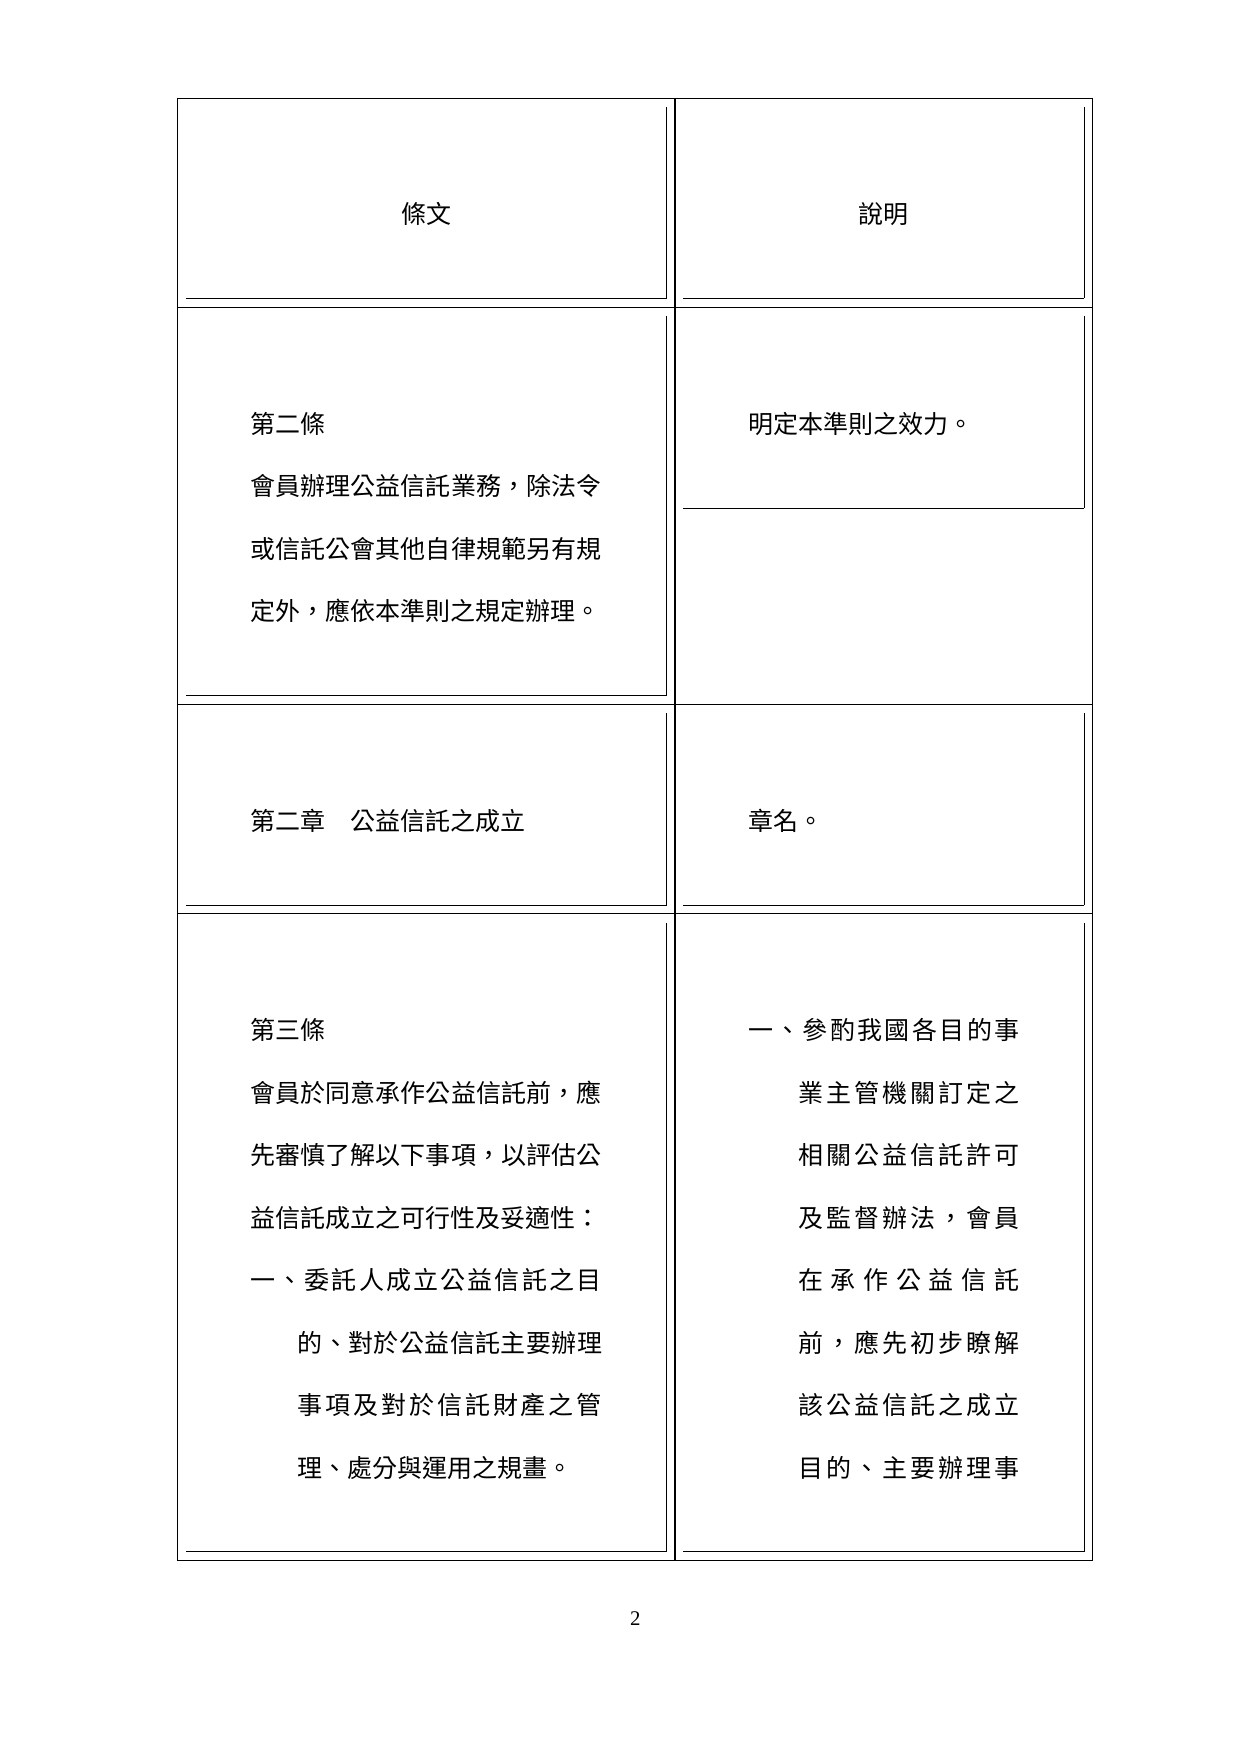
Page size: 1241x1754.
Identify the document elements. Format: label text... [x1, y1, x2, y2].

table_cell 一、參酌我國各目的事業主管機關訂定之相關公益信託許可及監督辦法，會員在承作公益信託前，應先初步瞭解該公益信託之成立目的、主要辦理事 [676, 914, 1092, 1560]
table_header 說明 [676, 99, 1092, 307]
table_cell 明定本準則之效力。 [676, 308, 1092, 704]
table_header 條文 [178, 99, 674, 307]
table_cell 第二章 公益信託之成立 [178, 705, 674, 913]
table_cell 第三條 會員於同意承作公益信託前，應先審慎了解以下事項，以評估公益信託成立之可行性及妥適性： 一、委託人成立公益信託之目的、對於公益信託主要辦理事項及對於信託財產之管理、處分與運用之規畫。 [178, 914, 674, 1560]
table_cell 第二條 會員辦理公益信託業務，除法令或信託公會其他自律規範另有規定外，應依本準則之規定辦理。 [178, 308, 674, 704]
table_cell 章名。 [676, 705, 1092, 913]
